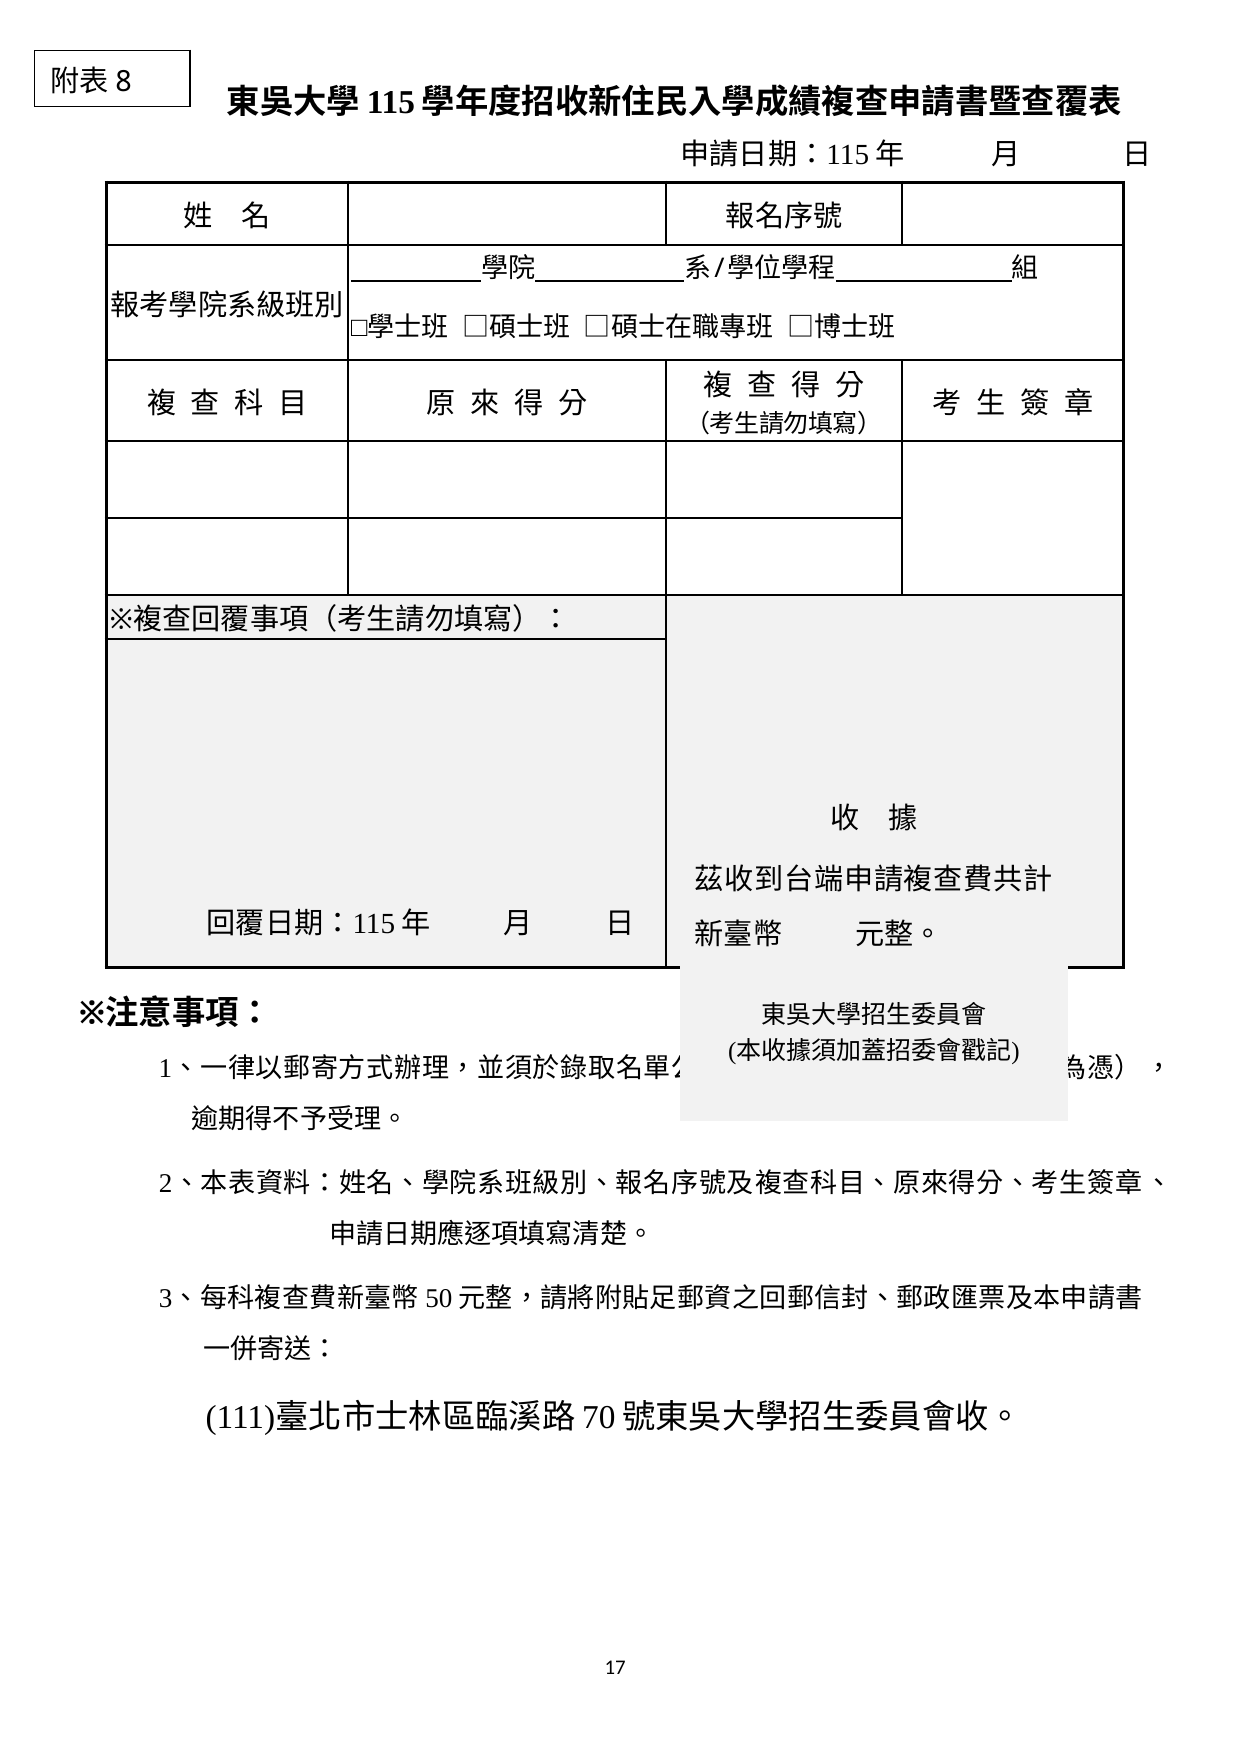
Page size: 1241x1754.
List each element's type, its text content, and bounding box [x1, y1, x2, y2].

table_cell [903, 442, 1122, 593]
table_cell [667, 596, 1122, 1121]
table_cell [667, 519, 901, 593]
table_cell 原 來 得 分 [349, 361, 665, 440]
text 申請日期：115年 月 日 [78, 131, 1152, 173]
table_cell 複 查 得 分 （考生請勿填寫） [667, 361, 901, 440]
text (111)臺北市士林區臨溪路70號東吳大學招生委員會收。 [164, 1390, 1145, 1438]
table_header [903, 184, 1122, 243]
table_cell [349, 519, 665, 593]
text ※注意事項： [78, 988, 680, 1034]
text 1、一律以郵寄方式辦理，並須於錄取名單公告後一週內提出申請（以郵戳為憑），逾期得不予受理。 [158, 1046, 1145, 1137]
table_header 姓 名 [108, 184, 347, 243]
text 附表8 [50, 58, 174, 98]
table_cell 報考學院系級班別 [108, 246, 347, 359]
table_header [349, 184, 665, 243]
table_cell [108, 519, 347, 593]
text 東吳大學115學年度招收新住民入學成績複查申請書暨查覆表 [78, 75, 1152, 123]
table_cell [349, 442, 665, 517]
table_cell ※複查回覆事項（考生請勿填寫）： [108, 596, 665, 638]
table_cell [108, 442, 347, 517]
table_cell [667, 442, 901, 517]
text 2、本表資料：姓名、學院系班級別、報名序號及複查科目、原來得分、考生簽章、申請日期應逐項填寫清楚。 [159, 1161, 1145, 1251]
table_cell 回覆日期：115年 月 日 [108, 640, 665, 966]
text 東吳大學115學年度招收新住民入學成績複查申請書暨查覆表 [35, 51, 189, 106]
table_cell 複 查 科 目 [108, 361, 347, 440]
table_header 報名序號 [667, 184, 901, 243]
table_cell 考 生 簽 章 [903, 361, 1122, 440]
text 3、每科複查費新臺幣50元整，請將附貼足郵資之回郵信封、郵政匯票及本申請書一併寄送： [159, 1276, 1145, 1366]
text [1068, 988, 1152, 1034]
table_cell 學院 系/學位學程 組 □學士班 □碩士班 □碩士在職專班 □博士班 [349, 246, 1122, 359]
